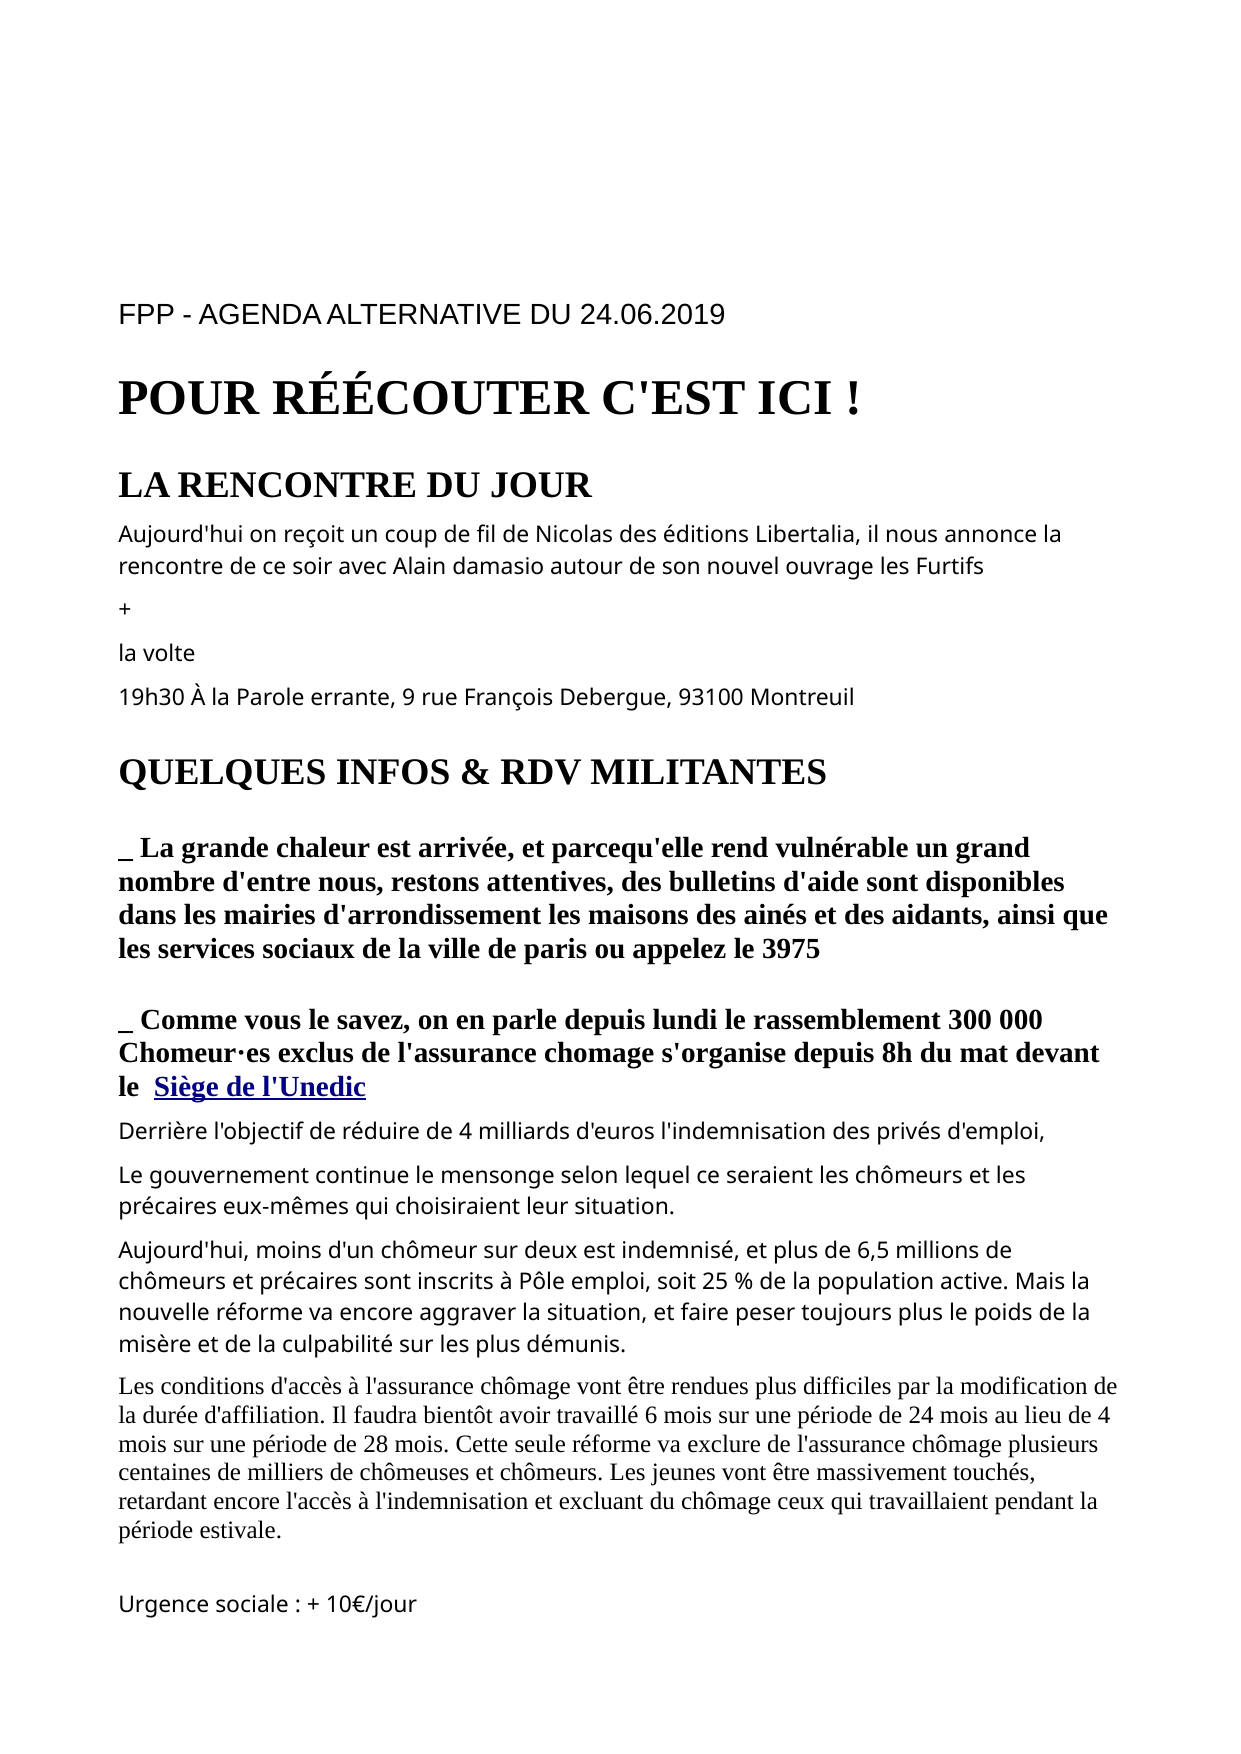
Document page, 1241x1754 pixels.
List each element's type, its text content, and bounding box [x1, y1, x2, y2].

subtitle FPP - AGENDA ALTERNATIVE DU 24.06.2019 [118, 297, 1122, 330]
subtitle LA RENCONTRE DU JOUR [118, 463, 1122, 506]
text Derrière l'objectif de réduire de 4 milliards d'euros l'indemnisation des privés d'emploi, [118, 1115, 1122, 1146]
text Urgence sociale : + 10€/jour [118, 1556, 1122, 1619]
subtitle _ La grande chaleur est arrivée, et parcequ'elle rend vulnérable un grand nombre d'entre nous, restons attentives, des bulletins d'aide sont disponibles dans les mairies d'arrondissement les maisons des ainés et des aidants, ainsi que les services sociaux de la ville de paris ou appelez le 3975 [118, 830, 1122, 964]
text Le gouvernement continue le mensonge selon lequel ce seraient les chômeurs et les précaires eux-mêmes qui choisiraient leur situation. [118, 1159, 1122, 1221]
text Aujourd'hui on reçoit un coup de fil de Nicolas des éditions Libertalia, il nous annonce la rencontre de ce soir avec Alain damasio autour de son nouvel ouvrage les Furtifs [118, 518, 1122, 581]
subtitle Ma [411, 143, 1122, 177]
text 19h30 À la Parole errante, 9 rue François Debergue, 93100 Montreuil [118, 681, 1122, 712]
text Aujourd'hui, moins d'un chômeur sur deux est indemnisé, et plus de 6,5 millions de chômeurs et précaires sont inscrits à Pôle emploi, soit 25 % de la population active. Mais la nouvelle réforme va encore aggraver la situation, et faire peser toujours plus le poids de la misère et de la culpabilité sur les plus démunis. [118, 1234, 1122, 1359]
subtitle _ Comme vous le savez, on en parle depuis lundi le rassemblement 300 000 Chomeur·es exclus de l'assurance chomage s'organise depuis 8h du mat devant le Siège de l'Unedic [118, 1002, 1122, 1102]
text + [118, 593, 1122, 624]
text Les conditions d'accès à l'assurance chômage vont être rendues plus difficiles par la modification de la durée d'affiliation. Il faudra bientôt avoir travaillé 6 mois sur une période de 24 mois au lieu de 4 mois sur une période de 28 mois. Cette seule réforme va exclure de l'assurance chômage plusieurs centaines de milliers de chômeuses et chômeurs. Les jeunes vont être massivement touchés, retardant encore l'accès à l'indemnisation et excluant du chômage ceux qui travaillaient pendant la période estivale. [118, 1371, 1122, 1544]
subtitle QUELQUES INFOS & RDV MILITANTES [118, 749, 1122, 793]
subtitle POUR RÉÉCOUTER C'EST ICI ! [118, 368, 1122, 425]
text la volte [118, 637, 1122, 668]
